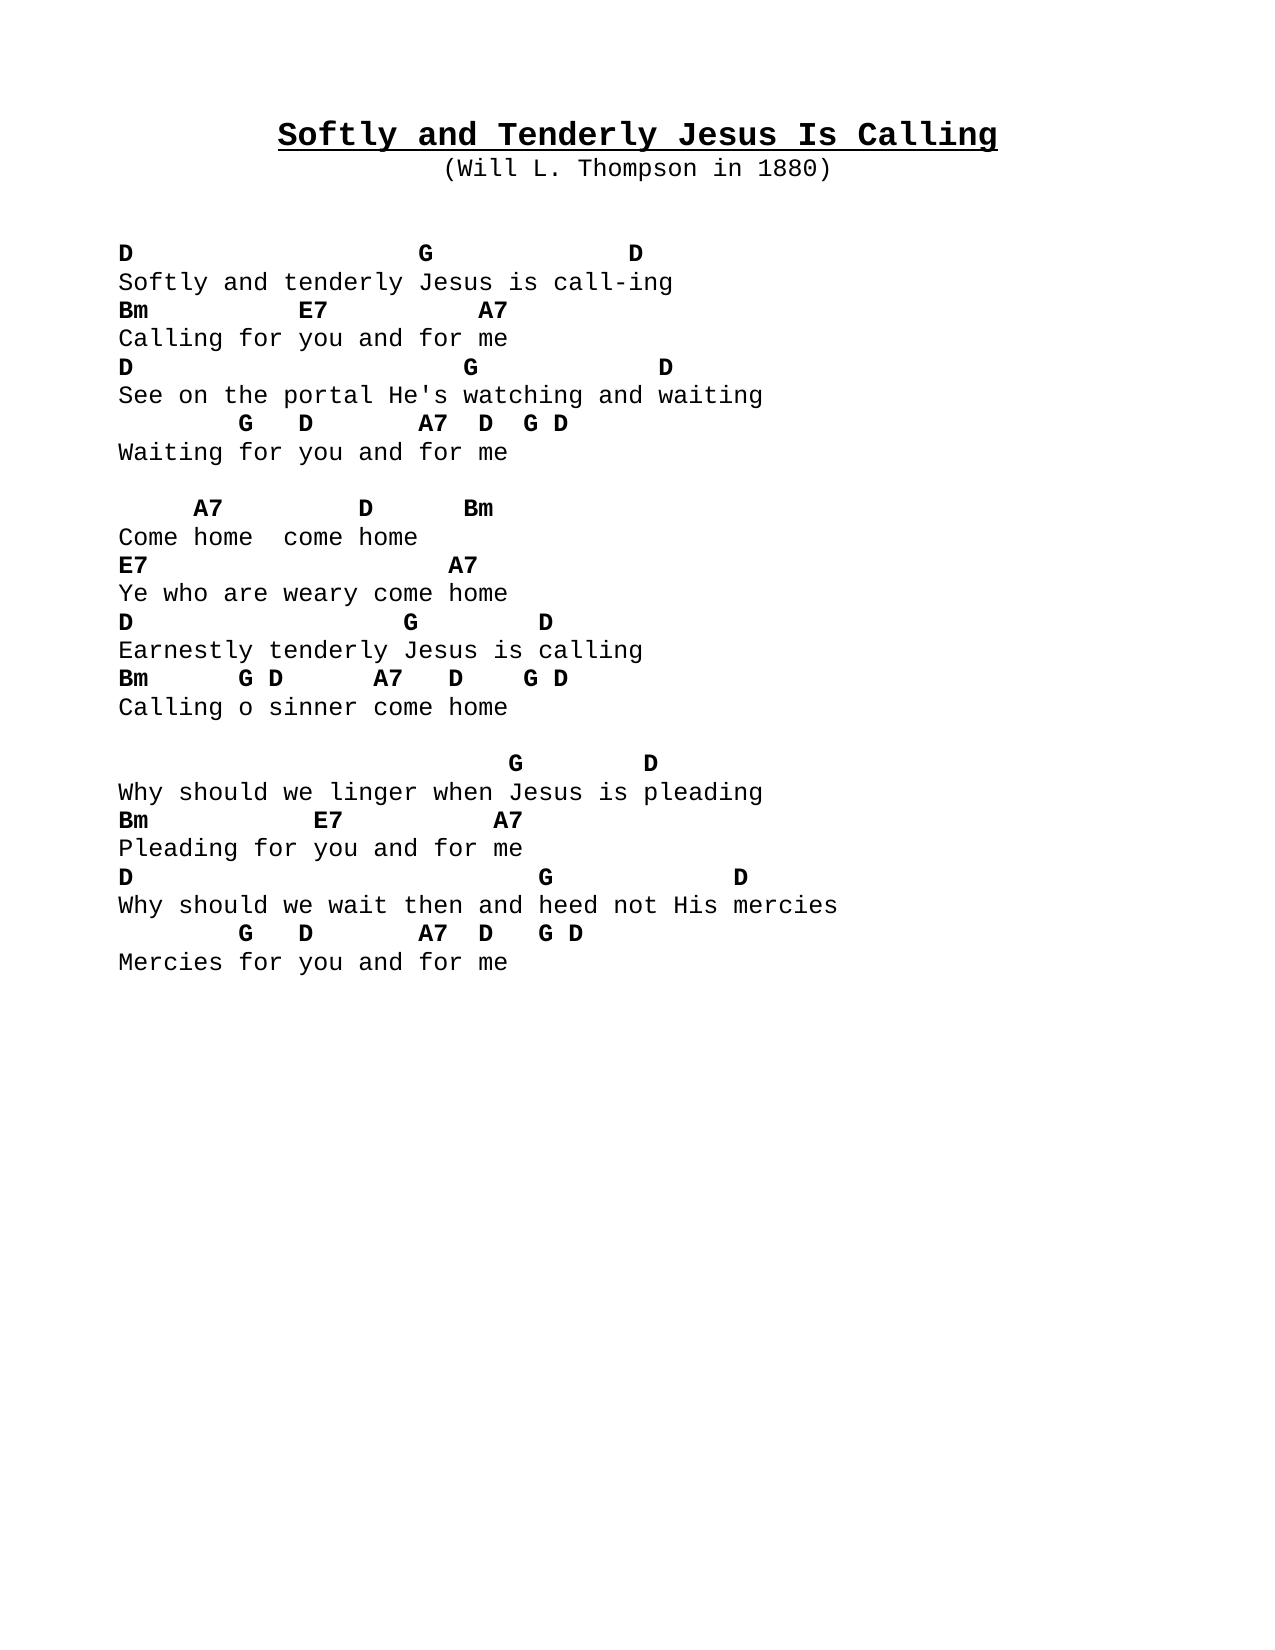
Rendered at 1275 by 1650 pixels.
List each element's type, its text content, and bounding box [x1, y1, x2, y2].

text D G D [118, 354, 1157, 383]
text Pleading for you and for me [118, 836, 1157, 864]
text See on the portal He's watching and waiting [118, 383, 1157, 411]
text G D A7 D G D [118, 921, 1157, 949]
text Softly and Tenderly Jesus Is Calling [118, 118, 1157, 156]
text Why should we linger when Jesus is pleading [118, 779, 1157, 808]
text Calling for you and for me [118, 326, 1157, 354]
text Mercies for you and for me [118, 949, 1157, 978]
text D G D [118, 609, 1157, 638]
text D G D [118, 864, 1157, 893]
text G D [118, 751, 1157, 779]
text Calling o sinner come home [118, 694, 1157, 723]
text Why should we wait then and heed not His mercies [118, 893, 1157, 921]
text Bm G D A7 D G D [118, 666, 1157, 694]
text G D A7 D G D [118, 411, 1157, 439]
text Softly and tenderly Jesus is call-ing [118, 269, 1157, 298]
text Earnestly tenderly Jesus is calling [118, 638, 1157, 666]
text Bm E7 A7 [118, 808, 1157, 836]
text Waiting for you and for me [118, 439, 1157, 468]
text Bm E7 A7 [118, 298, 1157, 326]
text Come home come home [118, 524, 1157, 553]
text E7 A7 [118, 553, 1157, 581]
text (Will L. Thompson in 1880) [118, 156, 1157, 184]
text A7 D Bm [118, 496, 1157, 524]
text D G D [118, 241, 1157, 269]
text Ye who are weary come home [118, 581, 1157, 609]
